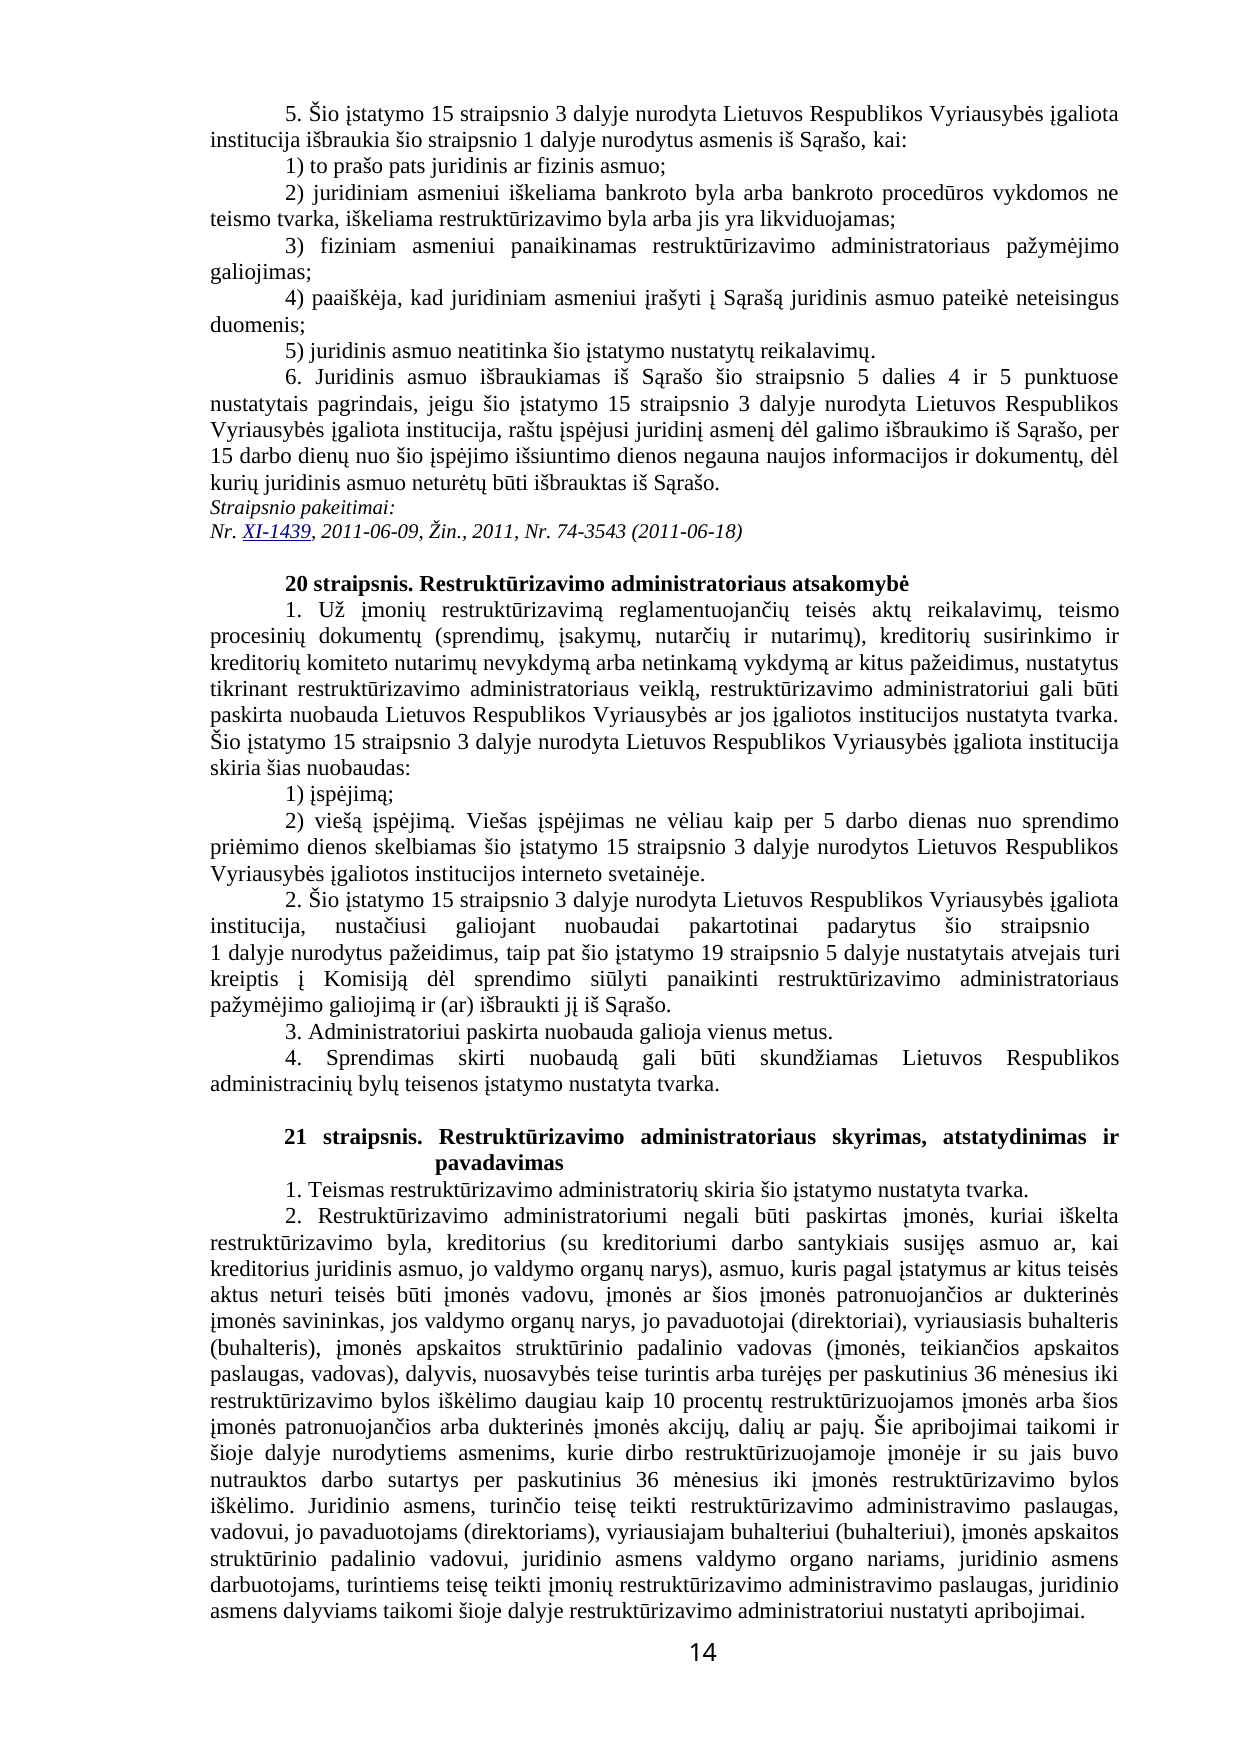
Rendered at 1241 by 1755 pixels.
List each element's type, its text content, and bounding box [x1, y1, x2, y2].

text 1. Teismas restruktūrizavimo administratorių skiria šio įstatymo nustatyta tvarka. [210, 1176, 1120, 1202]
text 4. Sprendimas skirti nuobaudą gali būti skundžiamas Lietuvos Respublikos administracinių bylų teisenos įstatymo nustatyta tvarka. [210, 1044, 1120, 1097]
text 1) įspėjimą; [210, 781, 1120, 807]
text 3) fiziniam asmeniui panaikinamas restruktūrizavimo administratoriaus pažymėjimo galiojimas; [210, 232, 1120, 284]
text 2. Restruktūrizavimo administratoriumi negali būti paskirtas įmonės, kuriai iškelta restruktūrizavimo byla, kreditorius (su kreditoriumi darbo santykiais susijęs asmuo ar, kai kreditorius juridinis asmuo, jo valdymo organų narys), asmuo, kuris pagal įstatymus ar kitus teisės aktus neturi teisės būti įmonės vadovu, įmonės ar šios įmonės patronuojančios ar dukterinės įmonės savininkas, jos valdymo organų narys, jo pavaduotojai (direktoriai), vyriausiasis buhalteris (buhalteris), įmonės apskaitos struktūrinio padalinio vadovas (įmonės, teikiančios apskaitos paslaugas, vadovas), dalyvis, nuosavybės teise turintis arba turėjęs per paskutinius 36 mėnesius iki restruktūrizavimo bylos iškėlimo daugiau kaip 10 procentų restruktūrizuojamos įmonės arba šios įmonės patronuojančios arba dukterinės įmonės akcijų, dalių ar pajų. Šie apribojimai taikomi ir šioje dalyje nurodytiems asmenims, kurie dirbo restruktūrizuojamoje įmonėje ir su jais buvo nutrauktos darbo sutartys per paskutinius 36 mėnesius iki įmonės restruktūrizavimo bylos iškėlimo. Juridinio asmens, turinčio teisę teikti restruktūrizavimo administravimo paslaugas, vadovui, jo pavaduotojams (direktoriams), vyriausiajam buhalteriui (buhalteriui), įmonės apskaitos struktūrinio padalinio vadovui, juridinio asmens valdymo organo nariams, juridinio asmens darbuotojams, turintiems teisę teikti įmonių restruktūrizavimo administravimo paslaugas, juridinio asmens dalyviams taikomi šioje dalyje restruktūrizavimo administratoriui nustatyti apribojimai. [210, 1202, 1120, 1624]
text 21 straipsnis. Restruktūrizavimo administratoriaus skyrimas, atstatydinimas ir pavadavimas [284, 1123, 1120, 1176]
text 5. Šio įstatymo 15 straipsnio 3 dalyje nurodyta Lietuvos Respublikos Vyriausybės įgaliota institucija išbraukia šio straipsnio 1 dalyje nurodytus asmenis iš Sąrašo, kai: [210, 100, 1120, 153]
text 4) paaiškėja, kad juridiniam asmeniui įrašyti į Sąrašą juridinis asmuo pateikė neteisingus duomenis; [210, 284, 1120, 337]
text Nr. XI-1439, 2011-06-09, Žin., 2011, Nr. 74-3543 (2011-06-18) [210, 519, 1120, 543]
text 3. Administratoriui paskirta nuobauda galioja vienus metus. [210, 1018, 1120, 1044]
text 20 straipsnis. Restruktūrizavimo administratoriaus atsakomybė [210, 570, 1120, 596]
text 2) viešą įspėjimą. Viešas įspėjimas ne vėliau kaip per 5 darbo dienas nuo sprendimo priėmimo dienos skelbiamas šio įstatymo 15 straipsnio 3 dalyje nurodytos Lietuvos Respublikos Vyriausybės įgaliotos institucijos interneto svetainėje. [210, 807, 1120, 886]
text Straipsnio pakeitimai: [210, 495, 1120, 519]
text 6. Juridinis asmuo išbraukiamas iš Sąrašo šio straipsnio 5 dalies 4 ir 5 punktuose nustatytais pagrindais, jeigu šio įstatymo 15 straipsnio 3 dalyje nurodyta Lietuvos Respublikos Vyriausybės įgaliota institucija, raštu įspėjusi juridinį asmenį dėl galimo išbraukimo iš Sąrašo, per 15 darbo dienų nuo šio įspėjimo išsiuntimo dienos negauna naujos informacijos ir dokumentų, dėl kurių juridinis asmuo neturėtų būti išbrauktas iš Sąrašo. [210, 363, 1120, 495]
text 5) juridinis asmuo neatitinka šio įstatymo nustatytų reikalavimų. [210, 337, 1120, 363]
text 2. Šio įstatymo 15 straipsnio 3 dalyje nurodyta Lietuvos Respublikos Vyriausybės įgaliota institucija, nustačiusi galiojant nuobaudai pakartotinai padarytus šio straipsnio 1 dalyje nurodytus pažeidimus, taip pat šio įstatymo 19 straipsnio 5 dalyje nustatytais atvejais turi kreiptis į Komisiją dėl sprendimo siūlyti panaikinti restruktūrizavimo administratoriaus pažymėjimo galiojimą ir (ar) išbraukti jį iš Sąrašo. [210, 886, 1120, 1018]
text 1) to prašo pats juridinis ar fizinis asmuo; [210, 153, 1120, 179]
text 1. Už įmonių restruktūrizavimą reglamentuojančių teisės aktų reikalavimų, teismo procesinių dokumentų (sprendimų, įsakymų, nutarčių ir nutarimų), kreditorių susirinkimo ir kreditorių komiteto nutarimų nevykdymą arba netinkamą vykdymą ar kitus pažeidimus, nustatytus tikrinant restruktūrizavimo administratoriaus veiklą, restruktūrizavimo administratoriui gali būti paskirta nuobauda Lietuvos Respublikos Vyriausybės ar jos įgaliotos institucijos nustatyta tvarka. Šio įstatymo 15 straipsnio 3 dalyje nurodyta Lietuvos Respublikos Vyriausybės įgaliota institucija skiria šias nuobaudas: [210, 596, 1120, 781]
text 2) juridiniam asmeniui iškeliama bankroto byla arba bankroto procedūros vykdomos ne teismo tvarka, iškeliama restruktūrizavimo byla arba jis yra likviduojamas; [210, 179, 1120, 232]
